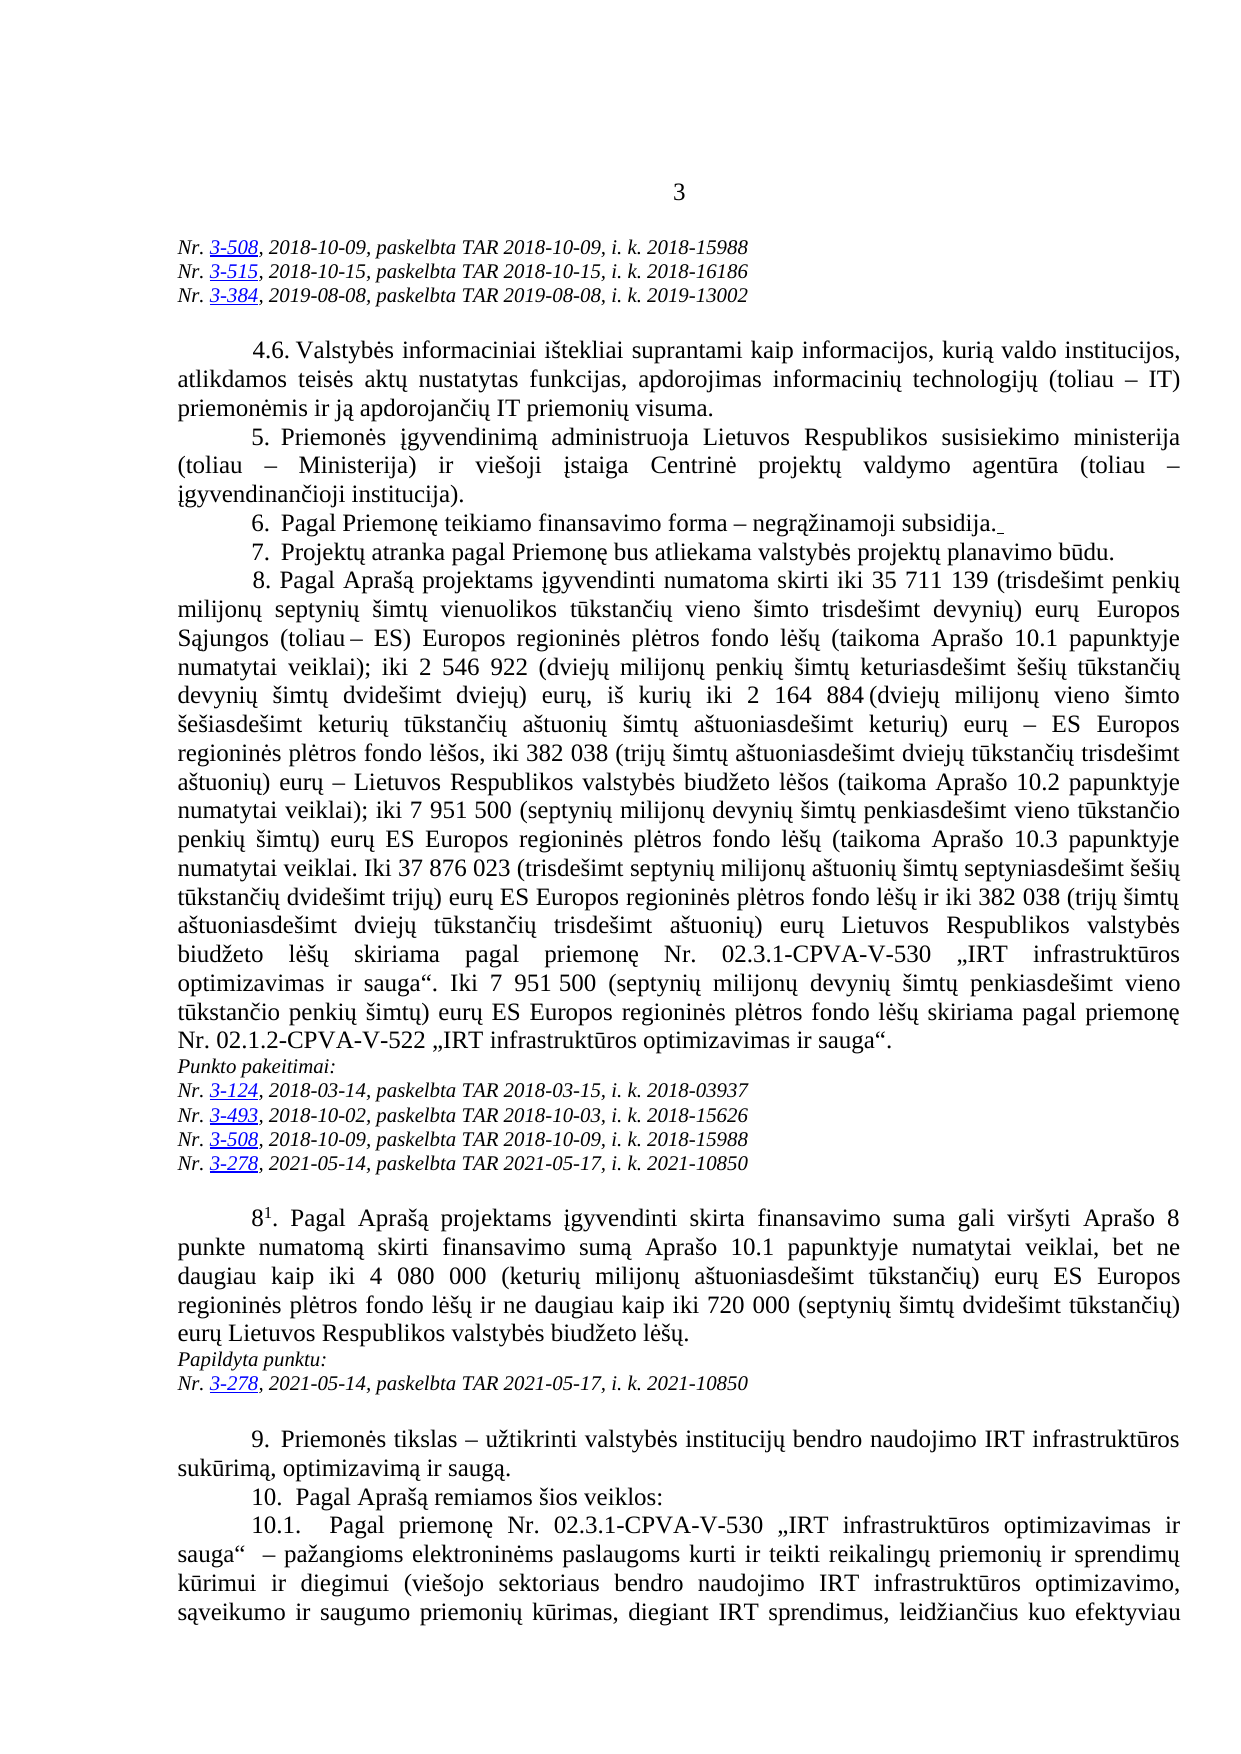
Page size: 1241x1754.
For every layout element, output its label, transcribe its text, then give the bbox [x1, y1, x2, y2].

text 10. Pagal Aprašą remiamos šios veiklos: [177, 1482, 1181, 1510]
text Nr. 3-278, 2021-05-14, paskelbta TAR 2021-05-17, i. k. 2021-10850 [177, 1371, 1181, 1395]
text Nr. 3-515, 2018-10-15, paskelbta TAR 2018-10-15, i. k. 2018-16186 [177, 259, 1181, 283]
text Punkto pakeitimai: [177, 1054, 1181, 1078]
text 10.1. Pagal priemonę Nr. 02.3.1-CPVA-V-530 „IRT infrastruktūros optimizavimas ir sauga“ – pažangioms elektroninėms paslaugoms kurti ir teikti reikalingų priemonių ir sprendimų kūrimui ir diegimui (viešojo sektoriaus bendro naudojimo IRT infrastruktūros optimizavimo, sąveikumo ir saugumo priemonių kūrimas, diegiant IRT sprendimus, leidžiančius kuo efektyviau [177, 1510, 1181, 1625]
text Papildyta punktu: [177, 1347, 1181, 1371]
text 8. Pagal Aprašą projektams įgyvendinti numatoma skirti iki 35 711 139 (trisdešimt penkių milijonų septynių šimtų vienuolikos tūkstančių vieno šimto trisdešimt devynių) eurų Europos Sąjungos (toliau – ES) Europos regioninės plėtros fondo lėšų (taikoma Aprašo 10.1 papunktyje numatytai veiklai); iki 2 546 922 (dviejų milijonų penkių šimtų keturiasdešimt šešių tūkstančių devynių šimtų dvidešimt dviejų) eurų, iš kurių iki 2 164 884 (dviejų milijonų vieno šimto šešiasdešimt keturių tūkstančių aštuonių šimtų aštuoniasdešimt keturių) eurų – ES Europos regioninės plėtros fondo lėšos, iki 382 038 (trijų šimtų aštuoniasdešimt dviejų tūkstančių trisdešimt aštuonių) eurų – Lietuvos Respublikos valstybės biudžeto lėšos (taikoma Aprašo 10.2 papunktyje numatytai veiklai); iki 7 951 500 (septynių milijonų devynių šimtų penkiasdešimt vieno tūkstančio penkių šimtų) eurų ES Europos regioninės plėtros fondo lėšų (taikoma Aprašo 10.3 papunktyje numatytai veiklai. Iki 37 876 023 (trisdešimt septynių milijonų aštuonių šimtų septyniasdešimt šešių tūkstančių dvidešimt trijų) eurų ES Europos regioninės plėtros fondo lėšų ir iki 382 038 (trijų šimtų aštuoniasdešimt dviejų tūkstančių trisdešimt aštuonių) eurų Lietuvos Respublikos valstybės biudžeto lėšų skiriama pagal priemonę Nr. 02.3.1-CPVA-V-530 „IRT infrastruktūros optimizavimas ir sauga“. Iki 7 951 500 (septynių milijonų devynių šimtų penkiasdešimt vieno tūkstančio penkių šimtų) eurų ES Europos regioninės plėtros fondo lėšų skiriama pagal priemonę Nr. 02.1.2-CPVA-V-522 „IRT infrastruktūros optimizavimas ir sauga“. [177, 566, 1181, 1054]
text 6. Pagal Priemonę teikiamo finansavimo forma – negrąžinamoji subsidija. [177, 508, 1181, 537]
text Nr. 3-508, 2018-10-09, paskelbta TAR 2018-10-09, i. k. 2018-15988 [177, 1127, 1181, 1151]
text Nr. 3-384, 2019-08-08, paskelbta TAR 2019-08-08, i. k. 2019-13002 [177, 283, 1181, 307]
text 9. Priemonės tikslas – užtikrinti valstybės institucijų bendro naudojimo IRT infrastruktūros sukūrimą, optimizavimą ir saugą. [177, 1424, 1181, 1482]
text Nr. 3-278, 2021-05-14, paskelbta TAR 2021-05-17, i. k. 2021-10850 [177, 1151, 1181, 1175]
text 7. Projektų atranka pagal Priemonę bus atliekama valstybės projektų planavimo būdu. [177, 537, 1181, 566]
text Nr. 3-124, 2018-03-14, paskelbta TAR 2018-03-15, i. k. 2018-03937 [177, 1078, 1181, 1102]
text Nr. 3-508, 2018-10-09, paskelbta TAR 2018-10-09, i. k. 2018-15988 [177, 235, 1181, 259]
text 81. Pagal Aprašą projektams įgyvendinti skirta finansavimo suma gali viršyti Aprašo 8 punkte numatomą skirti finansavimo sumą Aprašo 10.1 papunktyje numatytai veiklai, bet ne daugiau kaip iki 4 080 000 (keturių milijonų aštuoniasdešimt tūkstančių) eurų ES Europos regioninės plėtros fondo lėšų ir ne daugiau kaip iki 720 000 (septynių šimtų dvidešimt tūkstančių) eurų Lietuvos Respublikos valstybės biudžeto lėšų. [177, 1203, 1181, 1347]
text 5. Priemonės įgyvendinimą administruoja Lietuvos Respublikos susisiekimo ministerija (toliau – Ministerija) ir viešoji įstaiga Centrinė projektų valdymo agentūra (toliau – įgyvendinančioji institucija). [177, 422, 1181, 508]
text Nr. 3-493, 2018-10-02, paskelbta TAR 2018-10-03, i. k. 2018-15626 [177, 1102, 1181, 1127]
text 4.6. Valstybės informaciniai ištekliai suprantami kaip informacijos, kurią valdo institucijos, atlikdamos teisės aktų nustatytas funkcijas, apdorojimas informacinių technologijų (toliau – IT) priemonėmis ir ją apdorojančių IT priemonių visuma. [177, 336, 1181, 422]
